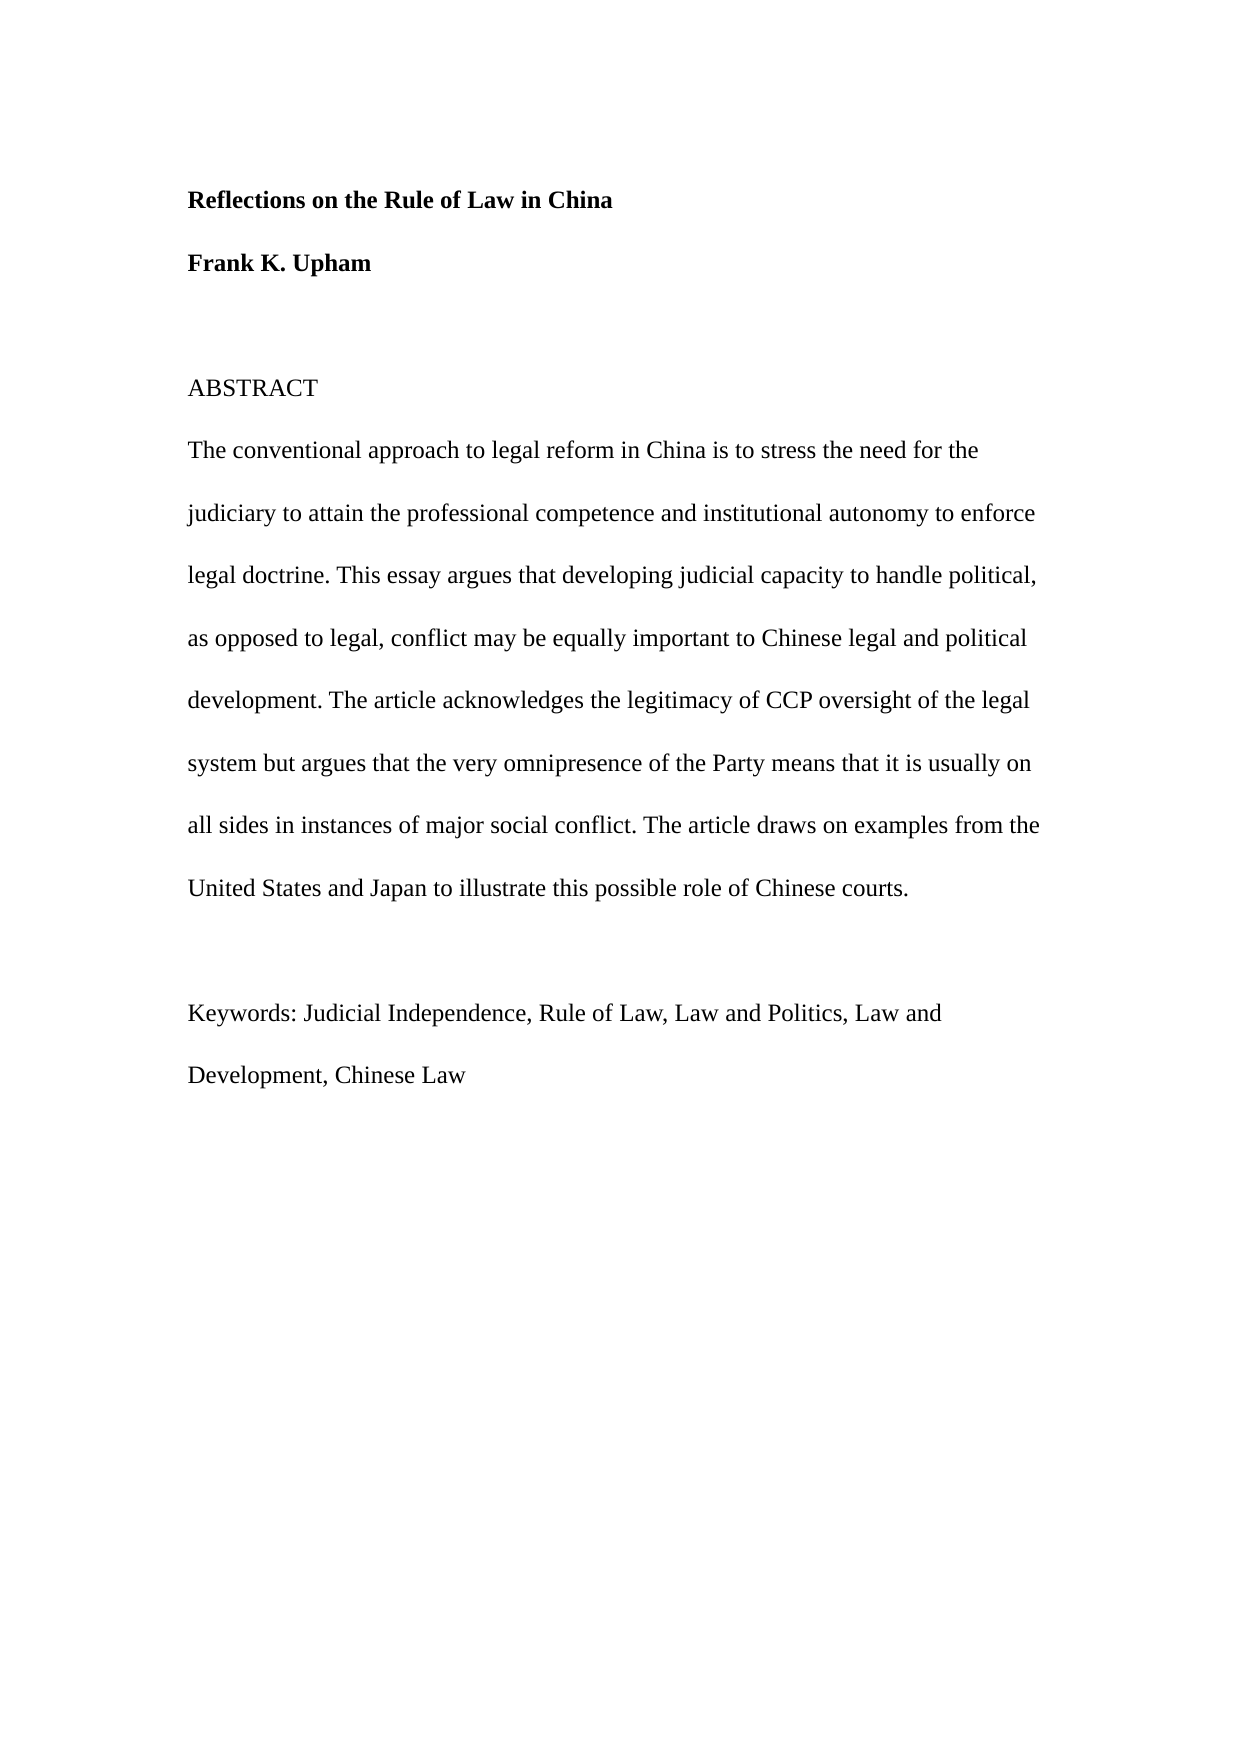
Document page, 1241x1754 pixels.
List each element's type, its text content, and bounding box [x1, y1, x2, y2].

text Reflections on the Rule of Law in China Frank K. Upham ABSTRACT The conventional approach to legal reform in China is to stress the need for the judiciary to attain the professional competence and institutional autonomy to enforce legal doctrine. This essay argues that developing judicial capacity to handle political, as opposed to legal, conflict may be equally important to Chinese legal and political development. The article acknowledges the legitimacy of CCP oversight of the legal system but argues that the very omnipresence of the Party means that it is usually on all sides in instances of major social conflict. The article draws on examples from the United States and Japan to illustrate this possible role of Chinese courts. Keywords: Judicial Independence, Rule of Law, Law and Politics, Law and Development, Chinese Law [187, 158, 1053, 1096]
